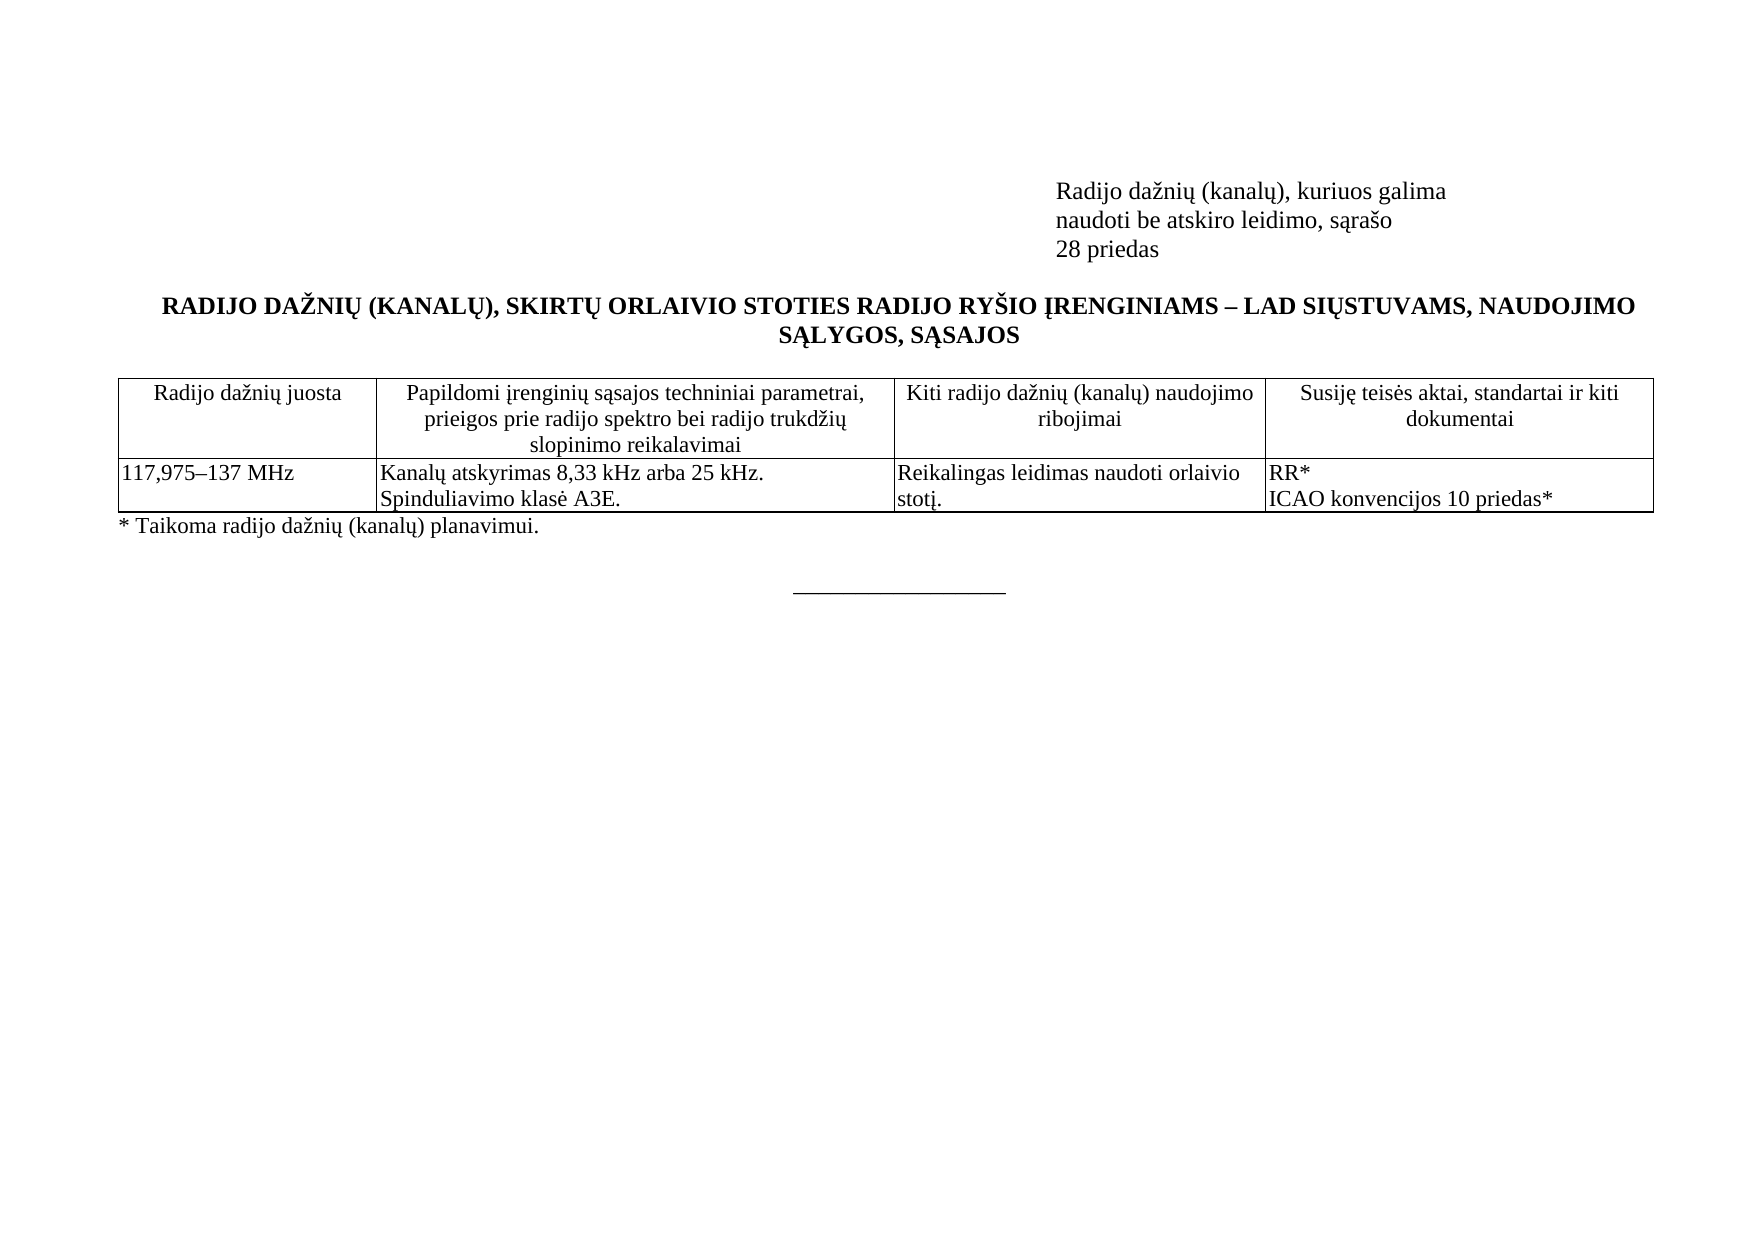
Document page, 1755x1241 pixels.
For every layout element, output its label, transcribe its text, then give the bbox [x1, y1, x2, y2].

table_cell 117,975–137 MHz [119, 459, 376, 511]
text RADIJO DAŽNIŲ (KANALŲ), SKIRTŲ ORLAIVIO STOTIES RADIJO RYŠIO ĮRENGINIAMS – LAD SIŲSTUVAMS, NAUDOJIMO SĄLYGOS, SĄSAJOS [118, 291, 1680, 349]
table_header Radijo dažnių juosta [119, 379, 376, 458]
text * Taikoma radijo dažnių (kanalų) planavimui. [118, 512, 1680, 539]
text Radijo dažnių (kanalų), kuriuos galima [1056, 176, 1680, 205]
table_cell Reikalingas leidimas naudoti orlaivio stotį. [895, 459, 1265, 511]
table_header Kiti radijo dažnių (kanalų) naudojimo ribojimai [895, 379, 1265, 458]
table_cell Kanalų atskyrimas 8,33 kHz arba 25 kHz. Spinduliavimo klasė A3E. [377, 459, 894, 511]
text 28 priedas [1056, 234, 1680, 263]
table_header Papildomi įrenginių sąsajos techniniai parametrai, prieigos prie radijo spektro bei radijo trukdžių slopinimo reikalavimai [377, 379, 894, 458]
text naudoti be atskiro leidimo, sąrašo [1056, 205, 1680, 234]
text _________________ [118, 568, 1680, 596]
table_cell RR* ICAO konvencijos 10 priedas* [1266, 459, 1653, 511]
table_header Susiję teisės aktai, standartai ir kiti dokumentai [1266, 379, 1653, 458]
